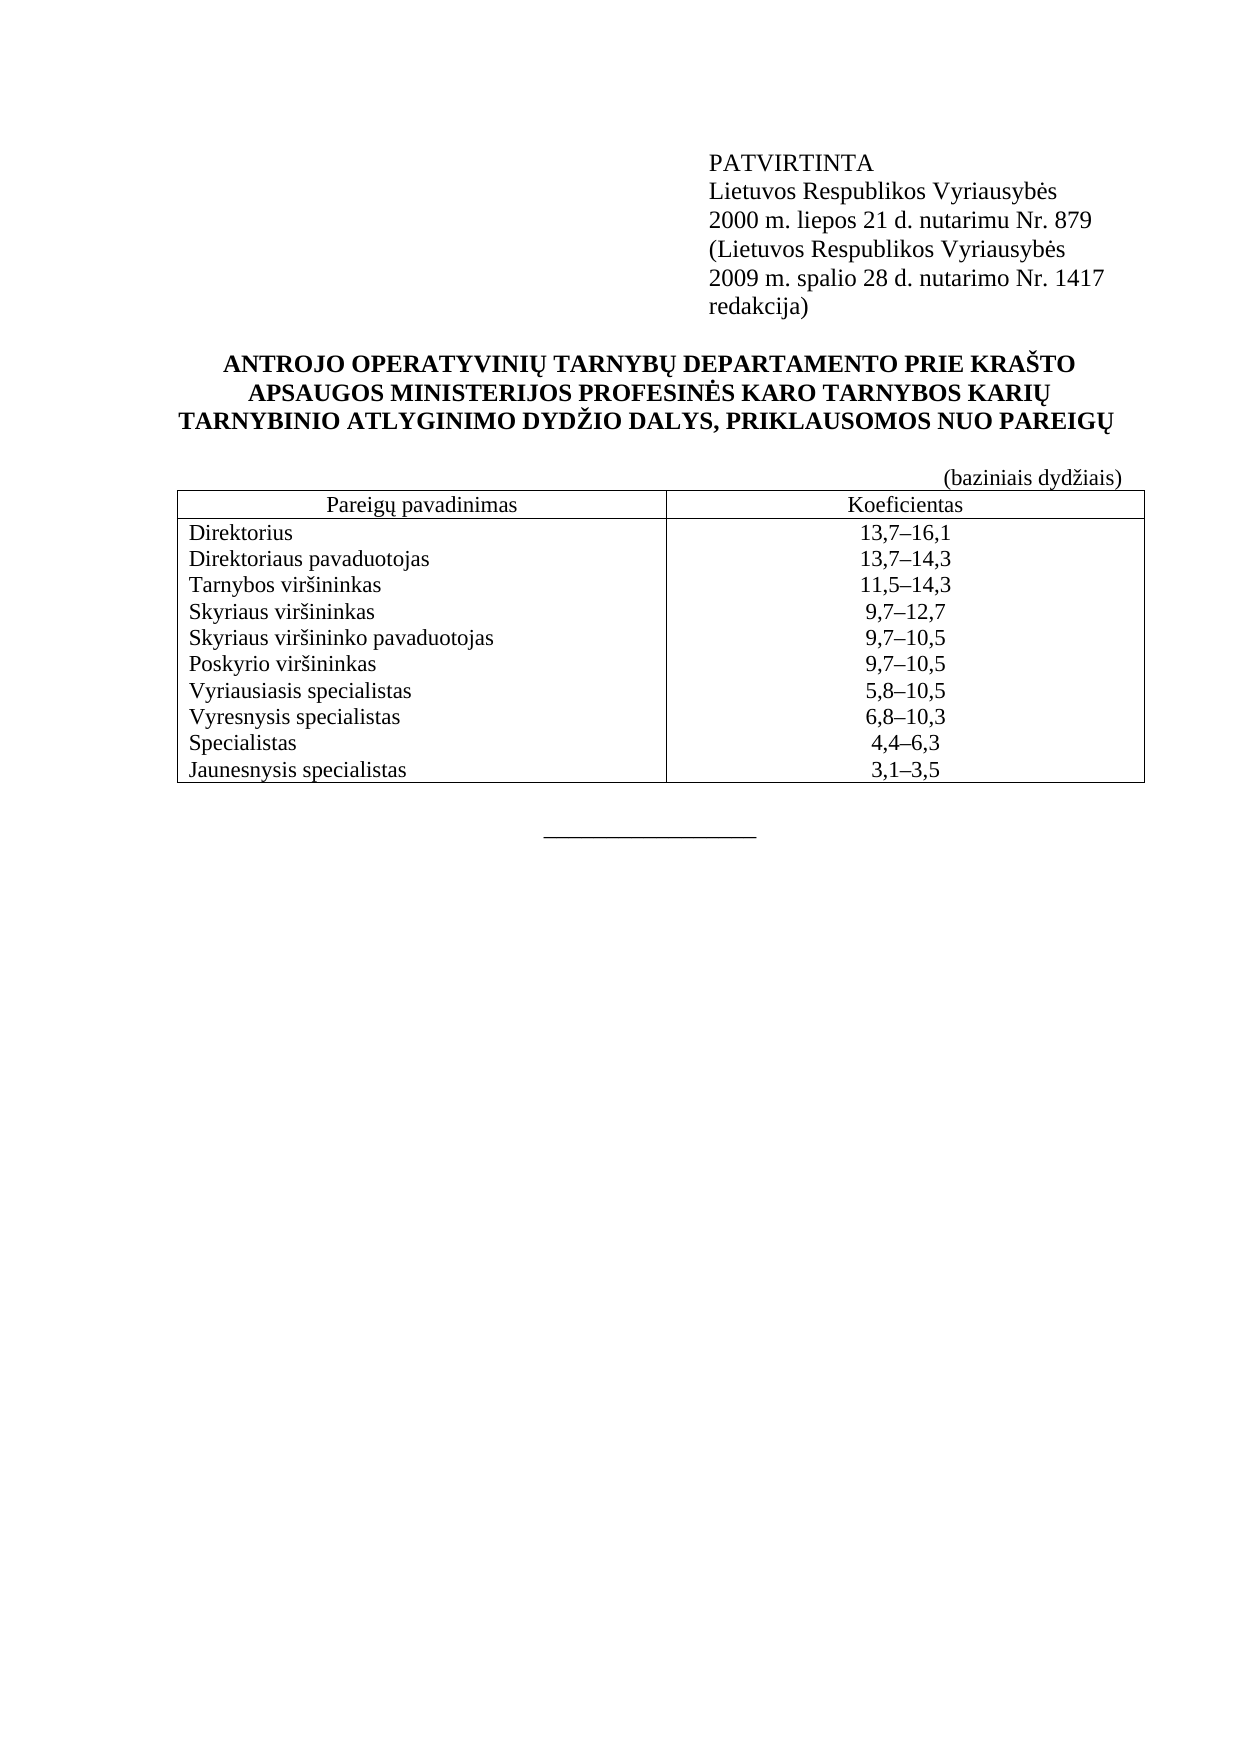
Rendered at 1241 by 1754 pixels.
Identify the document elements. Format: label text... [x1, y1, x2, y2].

table_cell 13,7–14,3 [667, 545, 1144, 571]
text 2009 m. spalio 28 d. nutarimo Nr. 1417 [177, 263, 1122, 291]
table_cell Direktorius [178, 519, 666, 545]
table_cell 11,5–14,3 [667, 571, 1144, 598]
table_header Koeficientas [667, 491, 1144, 518]
table_cell 3,1–3,5 [667, 756, 1144, 782]
table_cell 13,7–16,1 [667, 519, 1144, 545]
table_header Pareigų pavadinimas [178, 491, 666, 518]
table_cell 4,4–6,3 [667, 730, 1144, 756]
table_cell 5,8–10,5 [667, 677, 1144, 703]
table_cell Jaunesnysis specialistas [178, 756, 666, 782]
text Lietuvos Respublikos Vyriausybės [177, 176, 1122, 205]
table_cell Direktoriaus pavaduotojas [178, 545, 666, 571]
table_cell Poskyrio viršininkas [178, 650, 666, 677]
table_cell 6,8–10,3 [667, 703, 1144, 729]
table_cell Skyriaus viršininko pavaduotojas [178, 624, 666, 650]
text 2000 m. liepos 21 d. nutarimu Nr. 879 [177, 205, 1122, 234]
table_cell Vyriausiasis specialistas [178, 677, 666, 703]
table_cell Specialistas [178, 730, 666, 756]
table_cell Vyresnysis specialistas [178, 703, 666, 729]
table_cell Tarnybos viršininkas [178, 571, 666, 598]
text (baziniais dydžiais) [177, 464, 1122, 490]
text _________________ [177, 812, 1122, 841]
text (Lietuvos Respublikos Vyriausybės [177, 234, 1122, 263]
table_cell 9,7–10,5 [667, 650, 1144, 677]
table_cell 9,7–12,7 [667, 598, 1144, 624]
table_cell Skyriaus viršininkas [178, 598, 666, 624]
text Patvirtinta [177, 148, 1122, 176]
table_cell 9,7–10,5 [667, 624, 1144, 650]
text redakcija) [177, 291, 1122, 320]
text ANTROJO OPERATYVINIŲ TARNYBŲ DEPARTAMENTO PRIE KRAŠTO APSAUGOS MINISTERIJOS PROFESINĖS KARO TARNYBOS KARIŲ TARNYBINIO ATLYGINIMO DYDŽIO DALYS, PRIKLAUSOMOS NUO PAREIGŲ [177, 349, 1122, 435]
